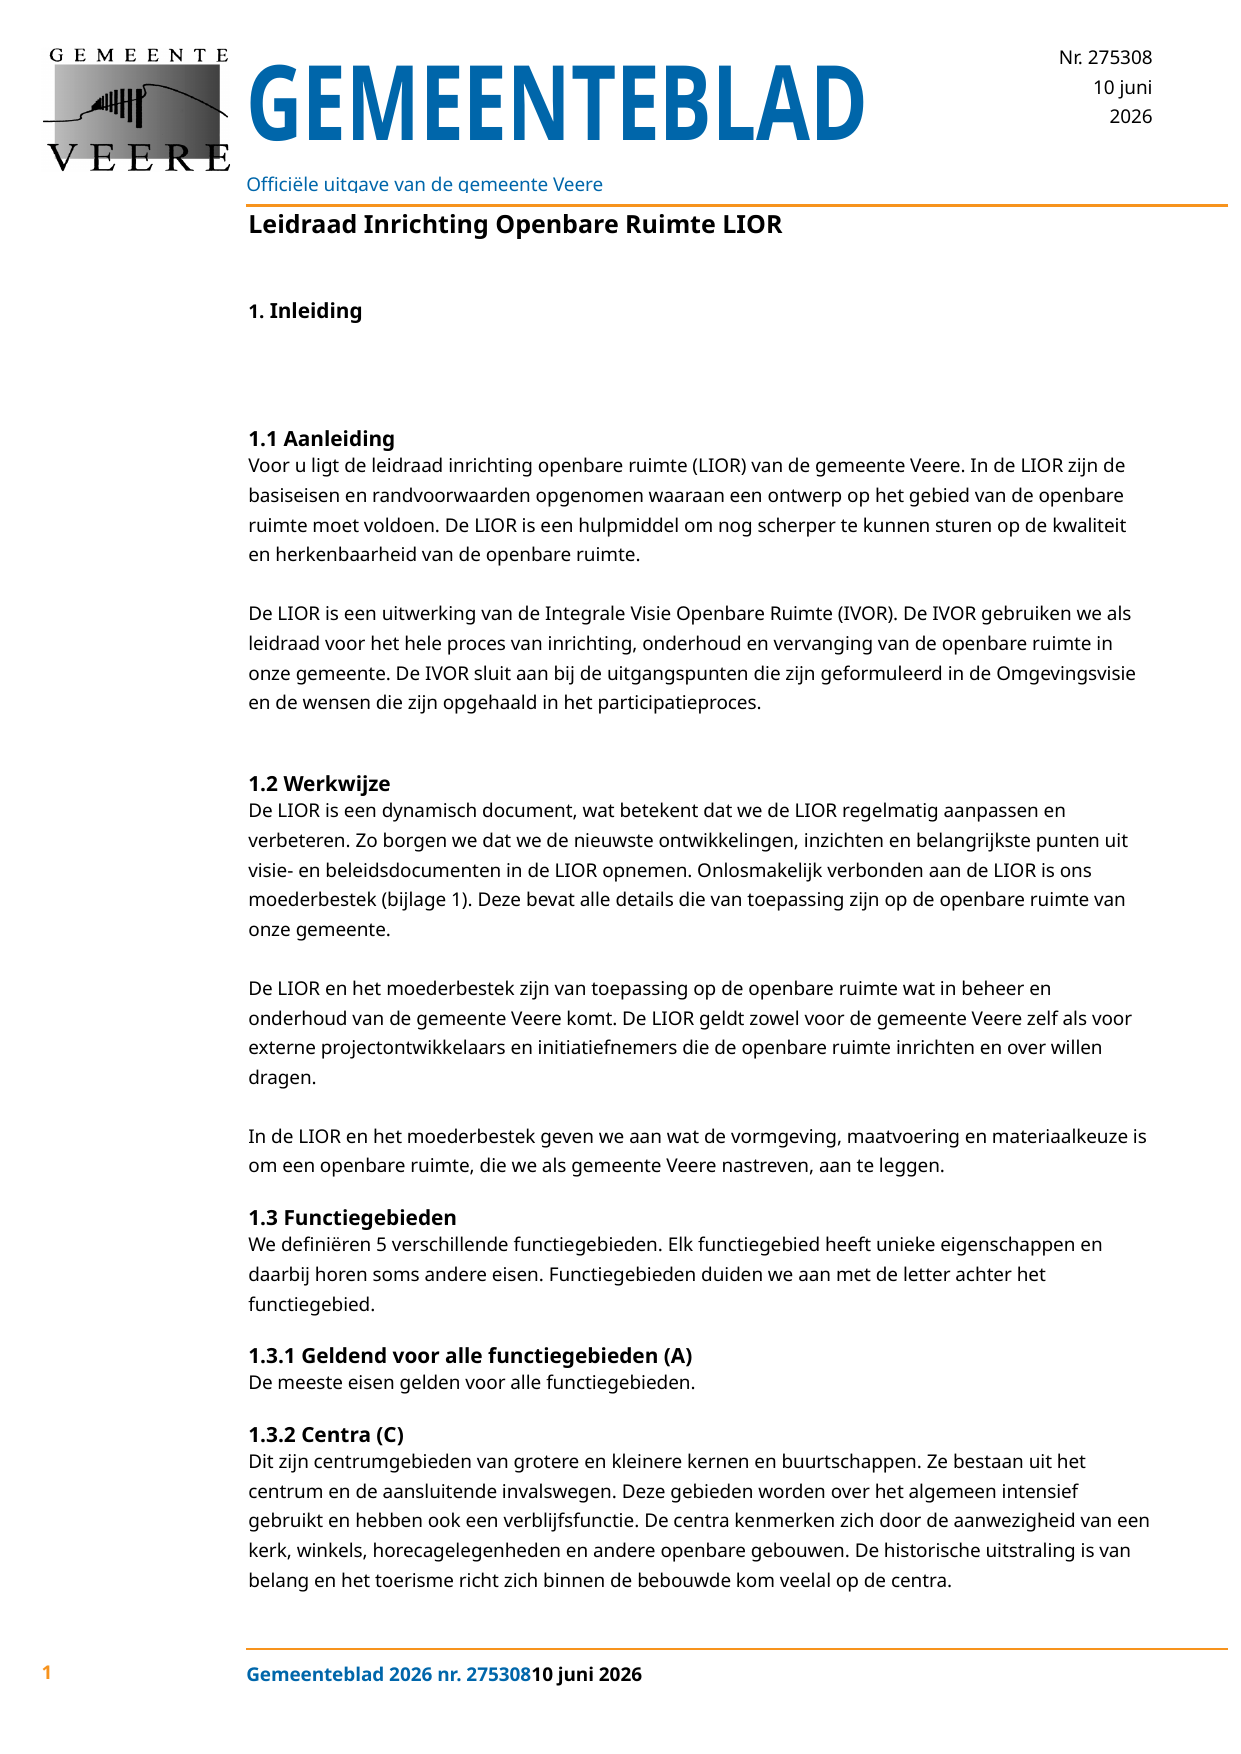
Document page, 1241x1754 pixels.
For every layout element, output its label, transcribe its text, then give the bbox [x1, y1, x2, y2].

text Dit zijn centrumgebieden van grotere en kleinere kernen en buurtschappen. Ze bestaan uit het centrum en de aansluitende invalswegen. Deze gebieden worden over het algemeen intensief gebruikt en hebben ook een verblijfsfunctie. De centra kenmerken zich door de aanwezigheid van een kerk, winkels, horecagelegenheden en andere openbare gebouwen. De historische uitstraling is van belang en het toerisme richt zich binnen de bebouwde kom veelal op de centra. [248, 1448, 1152, 1592]
text De LIOR en het moederbestek zijn van toepassing op de openbare ruimte wat in beheer en onderhoud van de gemeente Veere komt. De LIOR geldt zowel voor de gemeente Veere zelf als voor externe projectontwikkelaars en initiatiefnemers die de openbare ruimte inrichten en over willen dragen. [248, 975, 1152, 1090]
text 1.2 Werkwijze [248, 769, 1152, 798]
text 1. Inleiding [248, 296, 1152, 324]
text 1.1 Aanleiding [248, 424, 1152, 453]
text 1.3.2 Centra (C) [248, 1420, 1152, 1448]
text 1.3 Functiegebieden [248, 1203, 1152, 1232]
text De LIOR is een dynamisch document, wat betekent dat we de LIOR regelmatig aanpassen en verbeteren. Zo borgen we dat we de nieuwste ontwikkelingen, inzichten en belangrijkste punten uit visie- en beleidsdocumenten in de LIOR opnemen. Onlosmakelijk verbonden aan de LIOR is ons moederbestek (bijlage 1). Deze bevat alle details die van toepassing zijn op de openbare ruimte van onze gemeente. [248, 798, 1152, 942]
text Voor u ligt de leidraad inrichting openbare ruimte (LIOR) van de gemeente Veere. In de LIOR zijn de basiseisen en randvoorwaarden opgenomen waaraan een ontwerp op het gebied van de openbare ruimte moet voldoen. De LIOR is een hulpmiddel om nog scherper te kunnen sturen op de kwaliteit en herkenbaarheid van de openbare ruimte. [248, 453, 1152, 567]
text De LIOR is een uitwerking van de Integrale Visie Openbare Ruimte (IVOR). De IVOR gebruiken we als leidraad voor het hele proces van inrichting, onderhoud en vervanging van de openbare ruimte in onze gemeente. De IVOR sluit aan bij de uitgangspunten die zijn geformuleerd in de Omgevingsvisie en de wensen die zijn opgehaald in het participatieproces. [248, 601, 1152, 715]
text Leidraad Inrichting Openbare Ruimte LIOR [248, 207, 1152, 241]
picture [41, 47, 231, 172]
text We definiëren 5 verschillende functiegebieden. Elk functiegebied heeft unieke eigenschappen en daarbij horen soms andere eisen. Functiegebieden duiden we aan met de letter achter het functiegebied. [248, 1232, 1152, 1316]
text 1.3.1 Geldend voor alle functiegebieden (A) [248, 1341, 1152, 1369]
text In de LIOR en het moederbestek geven we aan wat de vormgeving, maatvoering en materiaalkeuze is om een openbare ruimte, die we als gemeente Veere nastreven, aan te leggen. [248, 1123, 1152, 1178]
text De meeste eisen gelden voor alle functiegebieden. [248, 1369, 1152, 1395]
